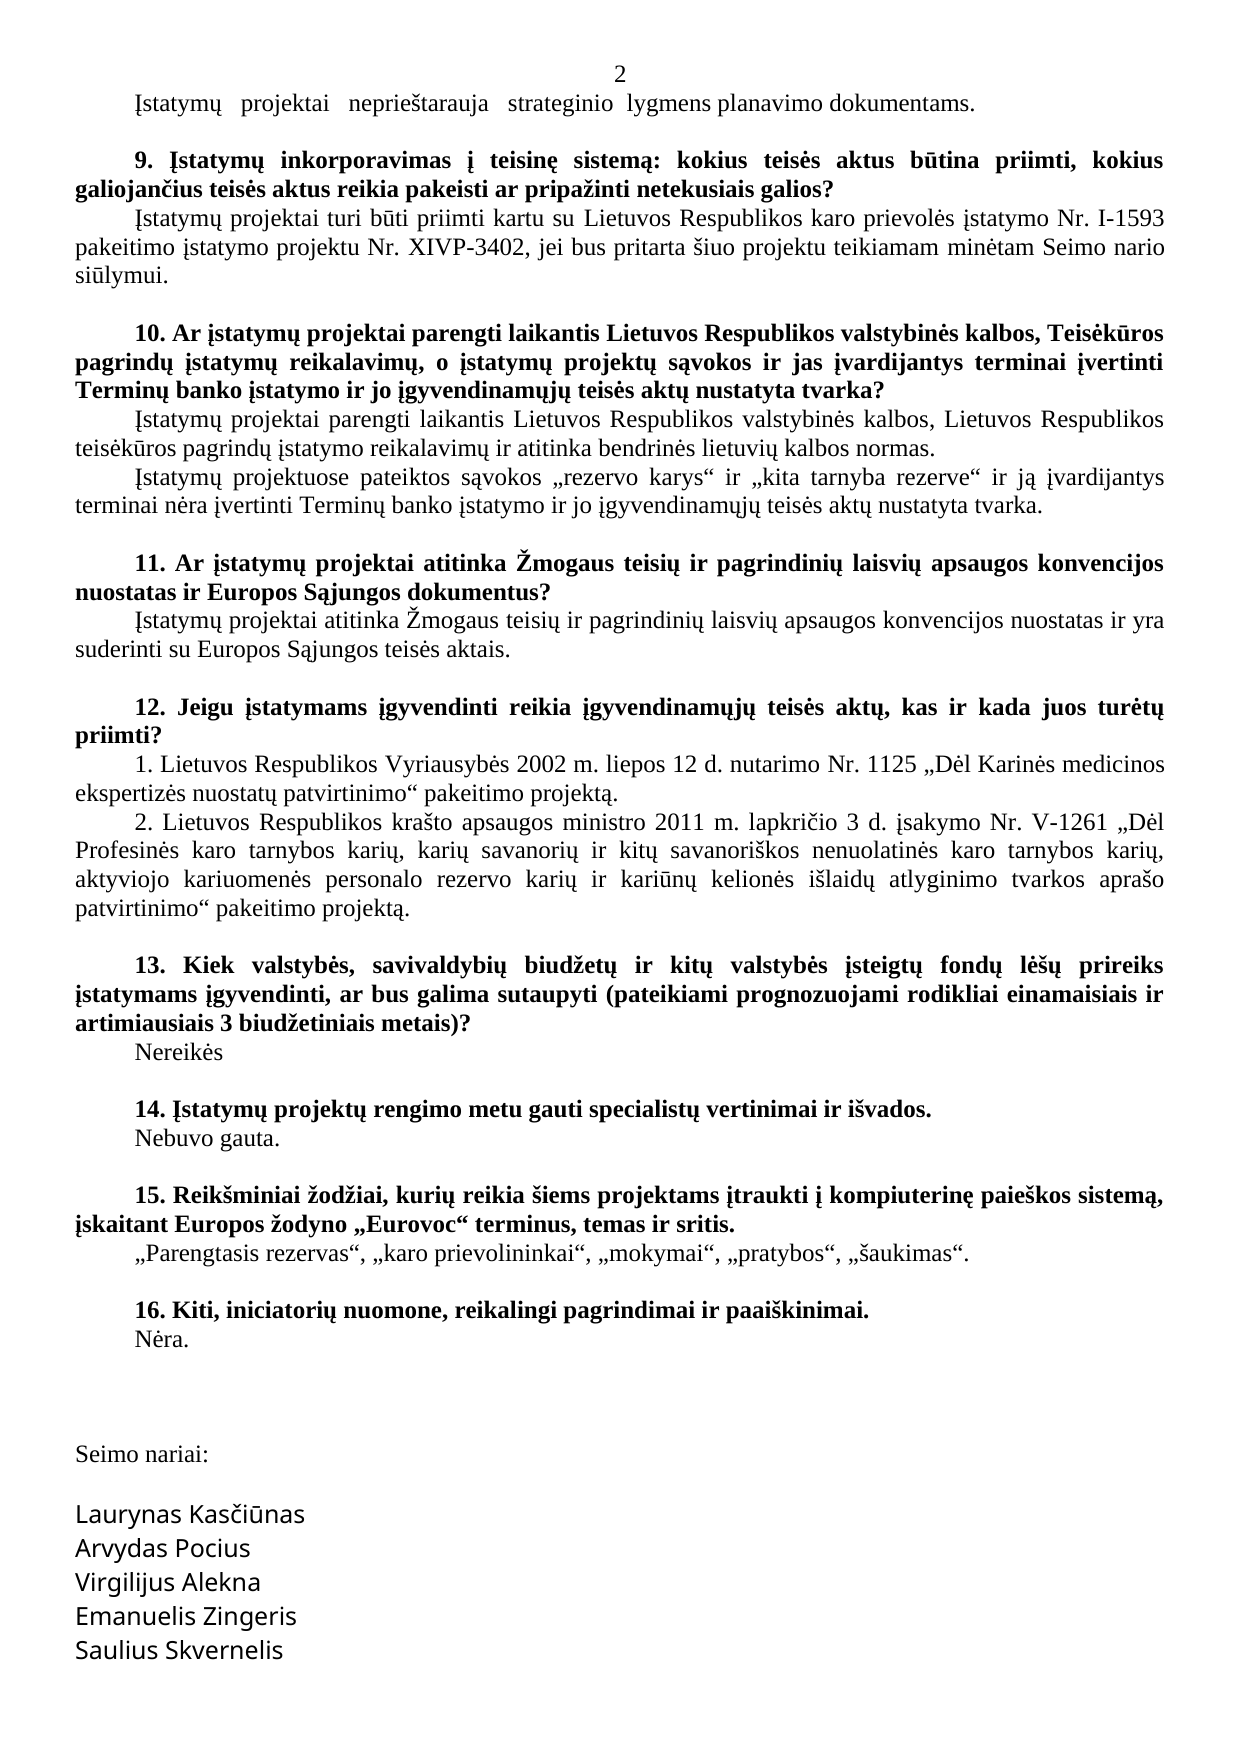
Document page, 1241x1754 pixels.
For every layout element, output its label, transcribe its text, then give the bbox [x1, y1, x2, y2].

text Nėra. [75, 1324, 1165, 1353]
text 15. Reikšminiai žodžiai, kurių reikia šiems projektams įtraukti į kompiuterinę paieškos sistemą, įskaitant Europos žodyno „Eurovoc“ terminus, temas ir sritis. [75, 1180, 1165, 1238]
text 16. Kiti, iniciatorių nuomone, reikalingi pagrindimai ir paaiškinimai. [75, 1295, 1165, 1324]
text Įstatymų projektai atitinka Žmogaus teisių ir pagrindinių laisvių apsaugos konvencijos nuostatas ir yra suderinti su Europos Sąjungos teisės aktais. [75, 605, 1165, 663]
text Virgilijus Alekna [75, 1565, 1165, 1599]
text Įstatymų projektuose pateiktos sąvokos „rezervo karys“ ir „kita tarnyba rezerve“ ir ją įvardijantys terminai nėra įvertinti Terminų banko įstatymo ir jo įgyvendinamųjų teisės aktų nustatyta tvarka. [75, 462, 1165, 519]
text Nereikės [75, 1037, 1165, 1065]
list 1. Lietuvos Respublikos Vyriausybės 2002 m. liepos 12 d. nutarimo Nr. 1125 „Dėl Karinės medicinos ekspertizės nuostatų patvirtinimo“ pakeitimo projektą. [75, 749, 1165, 807]
list 10. Ar įstatymų projektai parengti laikantis Lietuvos Respublikos valstybinės kalbos, Teisėkūros pagrindų įstatymų reikalavimų, o įstatymų projektų sąvokos ir jas įvardijantys terminai įvertinti Terminų banko įstatymo ir jo įgyvendinamųjų teisės aktų nustatyta tvarka? [75, 318, 1165, 404]
text Saulius Skvernelis [75, 1633, 1165, 1667]
text Nebuvo gauta. [75, 1123, 1165, 1152]
list 2. Lietuvos Respublikos krašto apsaugos ministro 2011 m. lapkričio 3 d. įsakymo Nr. V-1261 „Dėl Profesinės karo tarnybos karių, karių savanorių ir kitų savanoriškos nenuolatinės karo tarnybos karių, aktyviojo kariuomenės personalo rezervo karių ir kariūnų kelionės išlaidų atlyginimo tvarkos aprašo patvirtinimo“ pakeitimo projektą. [75, 807, 1165, 922]
list 13. Kiek valstybės, savivaldybių biudžetų ir kitų valstybės įsteigtų fondų lėšų prireiks įstatymams įgyvendinti, ar bus galima sutaupyti (pateikiami prognozuojami rodikliai einamaisiais ir artimiausiais 3 biudžetiniais metais)? [75, 950, 1165, 1037]
text „Parengtasis rezervas“, „karo prievolininkai“, „mokymai“, „pratybos“, „šaukimas“. [75, 1238, 1165, 1267]
list 11. Ar įstatymų projektai atitinka Žmogaus teisių ir pagrindinių laisvių apsaugos konvencijos nuostatas ir Europos Sąjungos dokumentus? [75, 548, 1165, 605]
list 9. Įstatymų inkorporavimas į teisinę sistemą: kokius teisės aktus būtina priimti, kokius galiojančius teisės aktus reikia pakeisti ar pripažinti netekusiais galios? [75, 145, 1165, 203]
text Įstatymų projektai parengti laikantis Lietuvos Respublikos valstybinės kalbos, Lietuvos Respublikos teisėkūros pagrindų įstatymo reikalavimų ir atitinka bendrinės lietuvių kalbos normas. [75, 404, 1165, 462]
text Emanuelis Zingeris [75, 1599, 1165, 1633]
text Įstatymų projektai turi būti priimti kartu su Lietuvos Respublikos karo prievolės įstatymo Nr. I-1593 pakeitimo įstatymo projektu Nr. XIVP-3402, jei bus pritarta šiuo projektu teikiamam minėtam Seimo nario siūlymui. [75, 203, 1165, 289]
text Seimo nariai: [75, 1439, 1165, 1468]
text Laurynas Kasčiūnas [75, 1497, 1165, 1531]
text 14. Įstatymų projektų rengimo metu gauti specialistų vertinimai ir išvados. [75, 1094, 1165, 1123]
text Įstatymų projektai neprieštarauja strateginio lygmens planavimo dokumentams. [75, 88, 1165, 117]
text Arvydas Pocius [75, 1531, 1165, 1565]
list 12. Jeigu įstatymams įgyvendinti reikia įgyvendinamųjų teisės aktų, kas ir kada juos turėtų priimti? [75, 692, 1165, 749]
